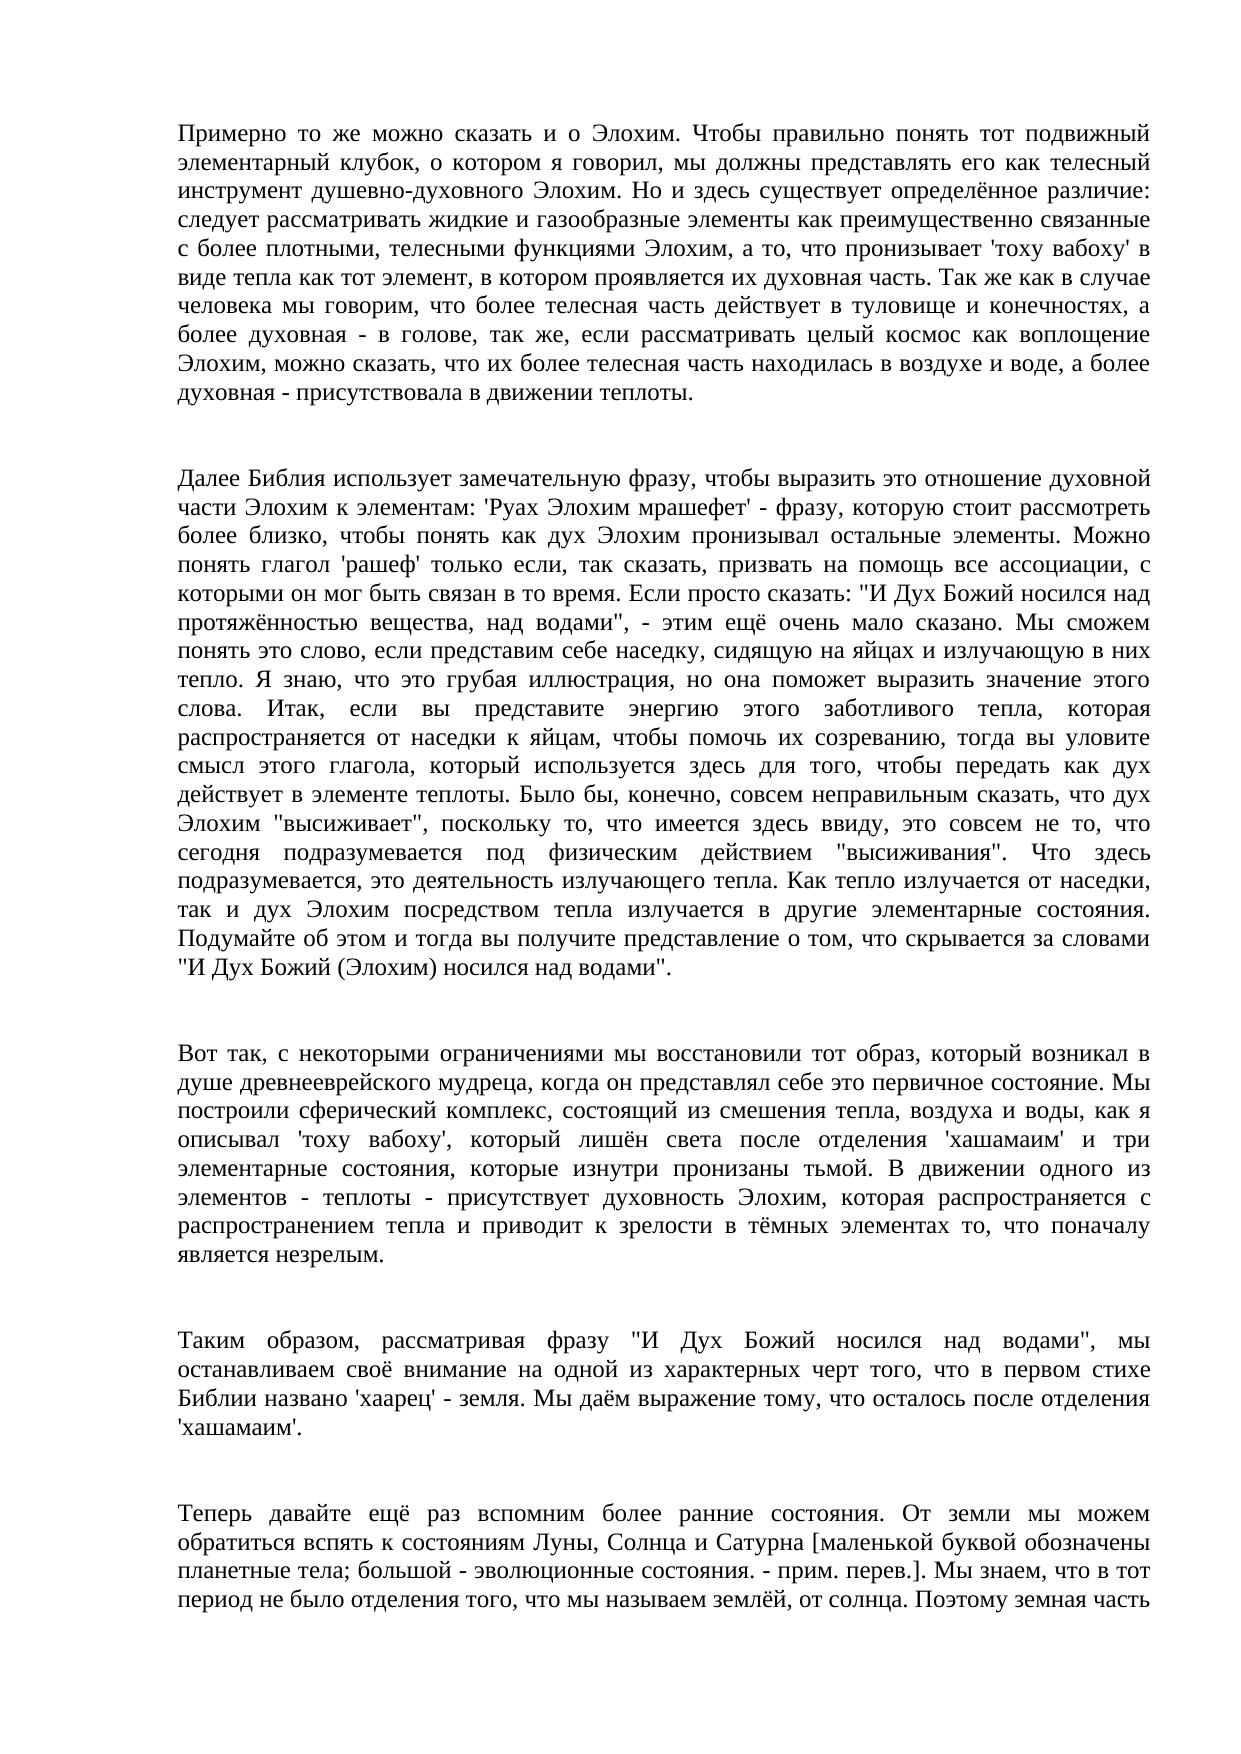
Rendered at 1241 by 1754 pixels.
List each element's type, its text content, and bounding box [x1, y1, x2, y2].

text Далее Библия использует замечательную фразу, чтобы выразить это отношение духовной части Элохим к элементам: 'Руах Элохим мрашефет' - фразу, которую стоит рассмотреть более близко, чтобы понять как дух Элохим пронизывал остальные элементы. Можно понять глагол 'рашеф' только если, так сказать, призвать на помощь все ассоциации, с которыми он мог быть связан в то время. Если просто сказать: "И Дух Божий носился над протяжённостью вещества, над водами", - этим ещё очень мало сказано. Мы сможем понять это слово, если представим себе наседку, сидящую на яйцах и излучающую в них тепло. Я знаю, что это грубая иллюстрация, но она поможет выразить значение этого слова. Итак, если вы представите энергию этого заботливого тепла, которая распространяется от наседки к яйцам, чтобы помочь их созреванию, тогда вы уловите смысл этого глагола, который используется здесь для того, чтобы передать как дух действует в элементе теплоты. Было бы, конечно, совсем неправильным сказать, что дух Элохим "высиживает", поскольку то, что имеется здесь ввиду, это совсем не то, что сегодня подразумевается под физическим действием "высиживания". Что здесь подразумевается, это деятельность излучающего тепла. Как тепло излучается от наседки, так и дух Элохим посредством тепла излучается в другие элементарные состояния. Подумайте об этом и тогда вы получите представление о том, что скрывается за словами "И Дух Божий (Элохим) носился над водами". [177, 463, 1152, 981]
text Вот так, с некоторыми ограничениями мы восстановили тот образ, который возникал в душе древнееврейского мудреца, когда он представлял себе это первичное состояние. Мы построили сферический комплекс, состоящий из смешения тепла, воздуха и воды, как я описывал 'тоху вабоху', который лишён света после отделения 'хашамаим' и три элементарные состояния, которые изнутри пронизаны тьмой. В движении одного из элементов - теплоты - присутствует духовность Элохим, которая распространяется с распространением тепла и приводит к зрелости в тёмных элементах то, что поначалу является незрелым. [177, 1038, 1152, 1268]
text Теперь давайте ещё раз вспомним более ранние состояния. От земли мы можем обратиться вспять к состояниям Луны, Солнца и Сатурна [маленькой буквой обозначены планетные тела; большой - эволюционные состояния. - прим. перев.]. Мы знаем, что в тот период не было отделения того, что мы называем землёй, от солнца. Поэтому земная часть [177, 1498, 1152, 1613]
text Таким образом, рассматривая фразу "И Дух Божий носился над водами", мы останавливаем своё внимание на одной из характерных черт того, что в первом стихе Библии названо 'хаарец' - земля. Мы даём выражение тому, что осталось после отделения 'хашамаим'. [177, 1326, 1152, 1441]
text Примерно то же можно сказать и о Элохим. Чтобы правильно понять тот подвижный элементарный клубок, о котором я говорил, мы должны представлять его как телесный инструмент душевно-духовного Элохим. Но и здесь существует определённое различие: следует рассматривать жидкие и газообразные элементы как преимущественно связанные с более плотными, телесными функциями Элохим, а то, что пронизывает 'тоху вабоху' в виде тепла как тот элемент, в котором проявляется их духовная часть. Так же как в случае человека мы говорим, что более телесная часть действует в туловище и конечностях, а более духовная - в голове, так же, если рассматривать целый космос как воплощение Элохим, можно сказать, что их более телесная часть находилась в воздухе и воде, а более духовная - присутствовала в движении теплоты. [177, 118, 1152, 406]
